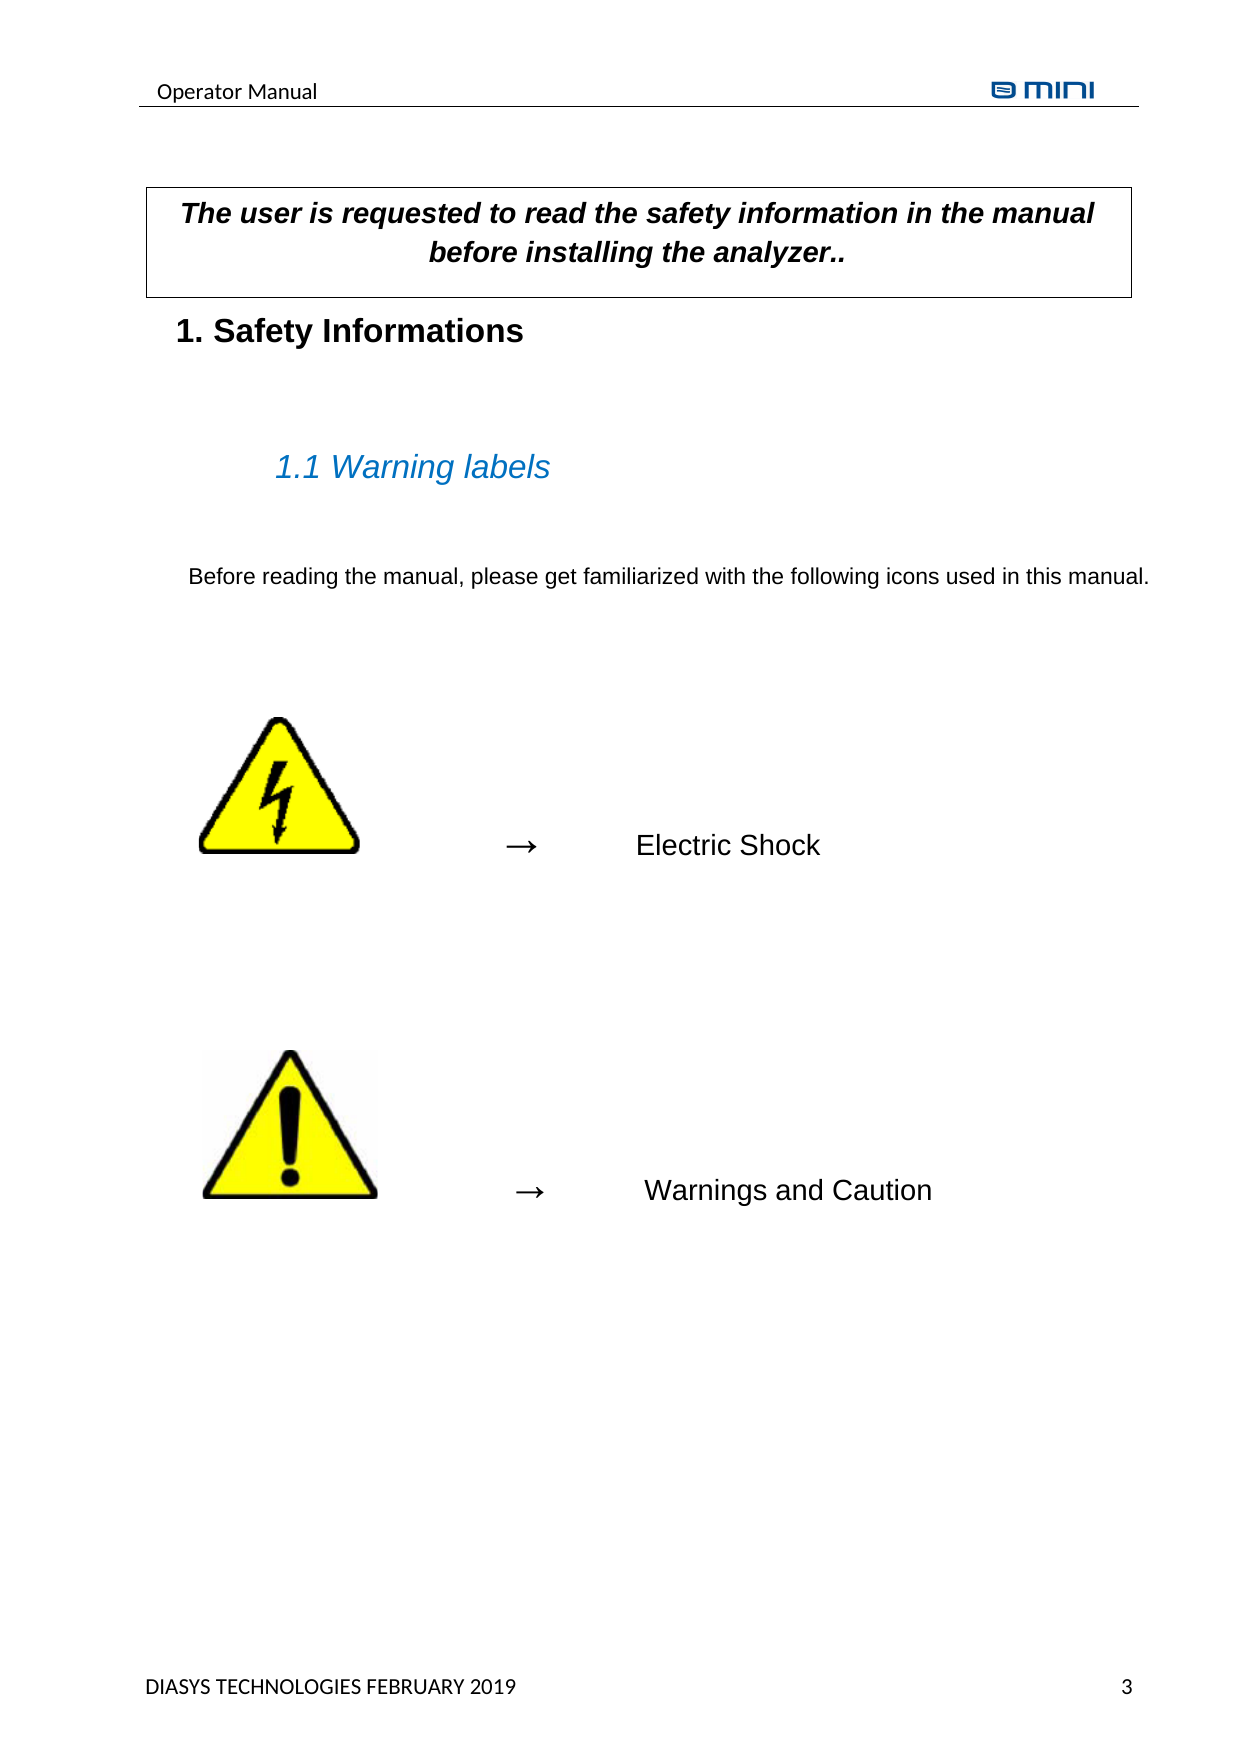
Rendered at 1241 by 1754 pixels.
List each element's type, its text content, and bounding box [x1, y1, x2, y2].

text 1.1 Warning labels [201, 447, 1151, 485]
text → Warnings and Caution [127, 1048, 1151, 1210]
picture [991, 81, 1094, 99]
list Safety Informations [176, 259, 1151, 350]
text The user is requested to read the safety information in the manual before installing the analyzer.. [163, 196, 1115, 268]
text Before reading the manual, please get familiarized with the following icons used in this manual. [188, 563, 1151, 589]
text → Electric Shock [127, 716, 1151, 866]
